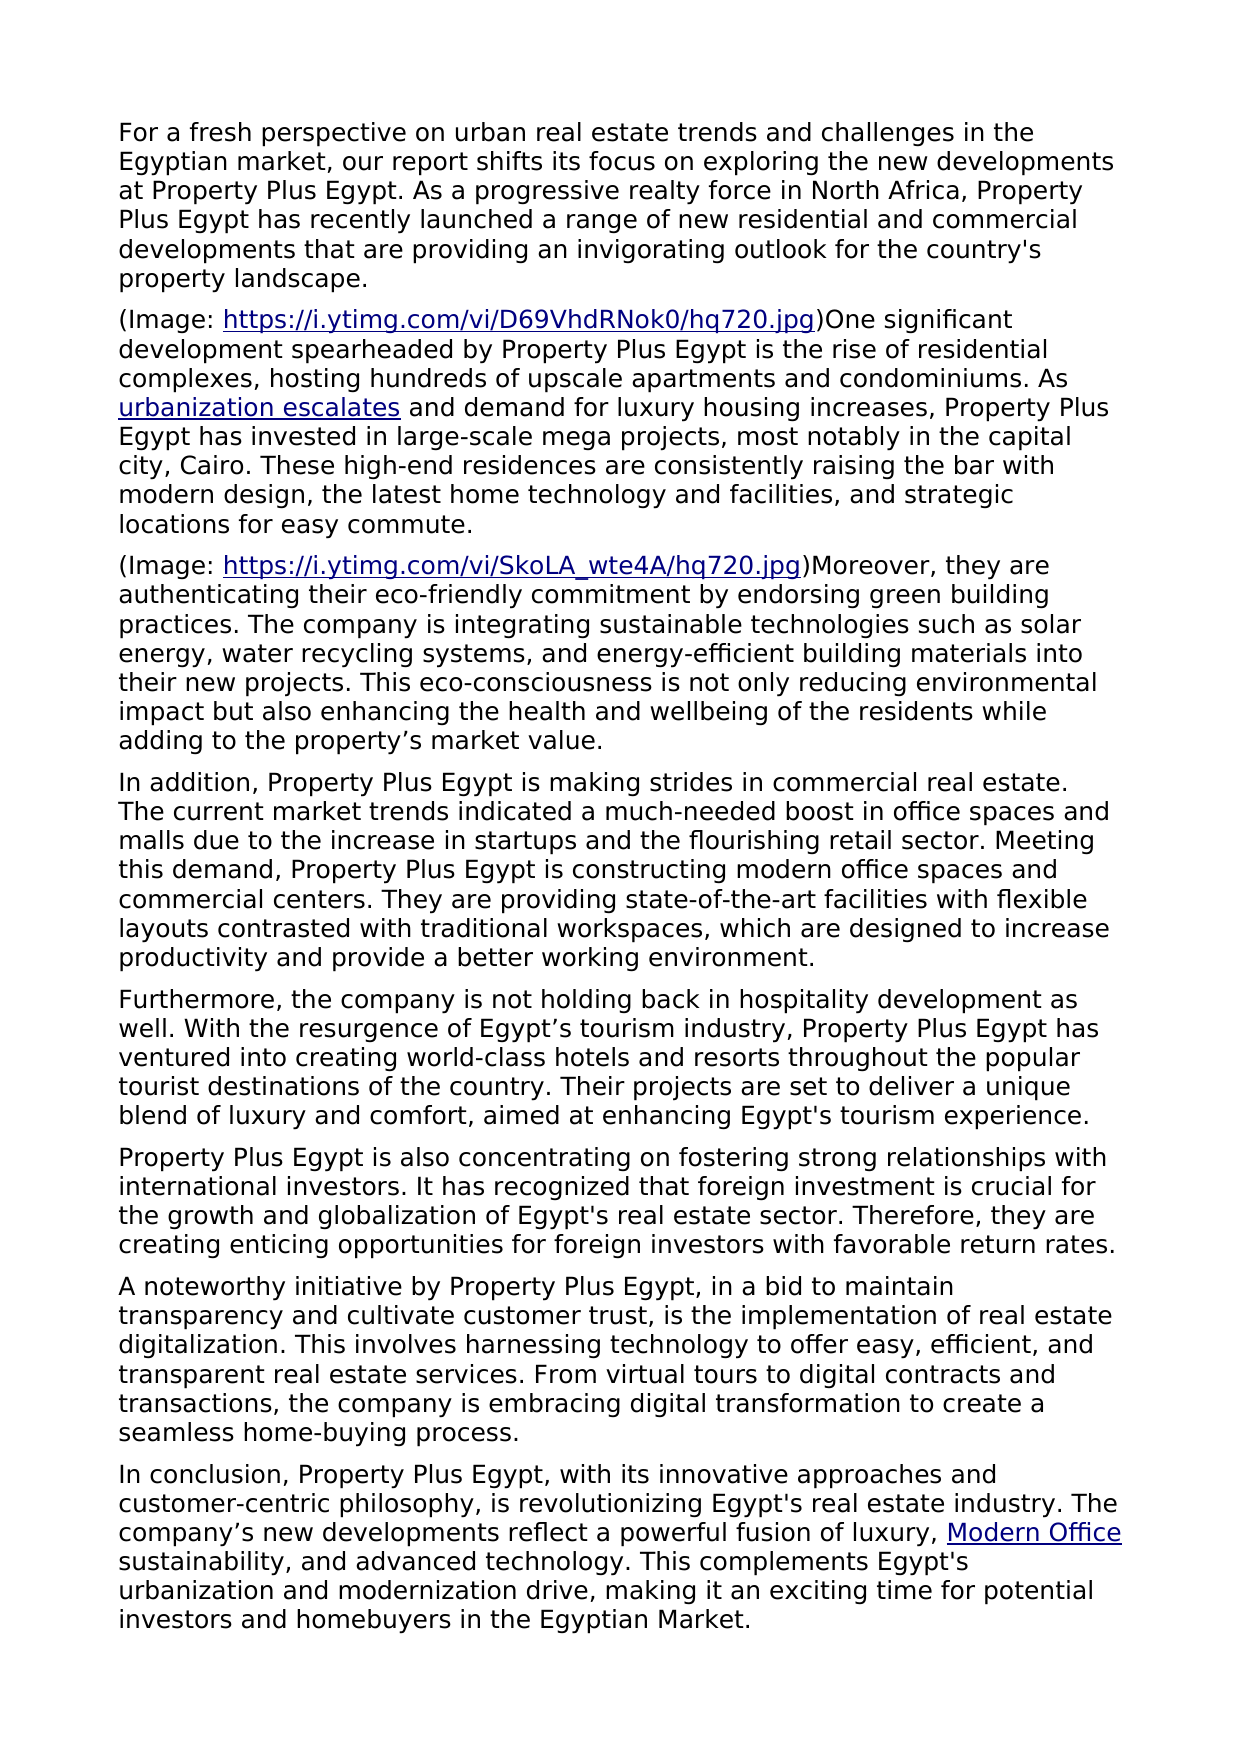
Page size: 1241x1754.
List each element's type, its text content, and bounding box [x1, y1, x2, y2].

text In addition, Property Plus Egypt is making strides in commercial real estate. The current market trends indicated a much-needed boost in office spaces and malls due to the increase in startups and the flourishing retail sector. Meeting this demand, Property Plus Egypt is constructing modern office spaces and commercial centers. They are providing state-of-the-art facilities with flexible layouts contrasted with traditional workspaces, which are designed to increase productivity and provide a better working environment. [118, 768, 1122, 972]
text In conclusion, Property Plus Egypt, with its innovative approaches and customer-centric philosophy, is revolutionizing Egypt's real estate industry. The company’s new developments reflect a powerful fusion of luxury, Modern Office sustainability, and advanced technology. This complements Egypt's urbanization and modernization drive, making it an exciting time for potential investors and homebuyers in the Egyptian Market. [118, 1460, 1122, 1635]
text For a fresh perspective on urban real estate trends and challenges in the Egyptian market, our report shifts its focus on exploring the new developments at Property Plus Egypt. As a progressive realty force in North Africa, Property Plus Egypt has recently launched a range of new residential and commercial developments that are providing an invigorating outlook for the country's property landscape. [118, 118, 1122, 293]
text Property Plus Egypt is also concentrating on fostering strong relationships with international investors. It has recognized that foreign investment is crucial for the growth and globalization of Egypt's real estate sector. Therefore, they are creating enticing opportunities for foreign investors with favorable return rates. [118, 1143, 1122, 1260]
text (Image: https://i.ytimg.com/vi/SkoLA_wte4A/hq720.jpg)Moreover, they are authenticating their eco-friendly commitment by endorsing green building practices. The company is integrating sustainable technologies such as solar energy, water recycling systems, and energy-efficient building materials into their new projects. This eco-consciousness is not only reducing environmental impact but also enhancing the health and wellbeing of the residents while adding to the property’s market value. [118, 551, 1122, 756]
text Furthermore, the company is not holding back in hospitality development as well. With the resurgence of Egypt’s tourism industry, Property Plus Egypt has ventured into creating world-class hotels and resorts throughout the popular tourist destinations of the country. Their projects are set to deliver a unique blend of luxury and comfort, aimed at enhancing Egypt's tourism experience. [118, 985, 1122, 1131]
text (Image: https://i.ytimg.com/vi/D69VhdRNok0/hq720.jpg)One significant development spearheaded by Property Plus Egypt is the rise of residential complexes, hosting hundreds of upscale apartments and condominiums. As urbanization escalates and demand for luxury housing increases, Property Plus Egypt has invested in large-scale mega projects, most notably in the capital city, Cairo. These high-end residences are consistently raising the bar with modern design, the latest home technology and facilities, and strategic locations for easy commute. [118, 306, 1122, 539]
text A noteworthy initiative by Property Plus Egypt, in a bid to maintain transparency and cultivate customer trust, is the implementation of real estate digitalization. This involves harnessing technology to offer easy, efficient, and transparent real estate services. From virtual tours to digital contracts and transactions, the company is embracing digital transformation to create a seamless home-buying process. [118, 1272, 1122, 1447]
